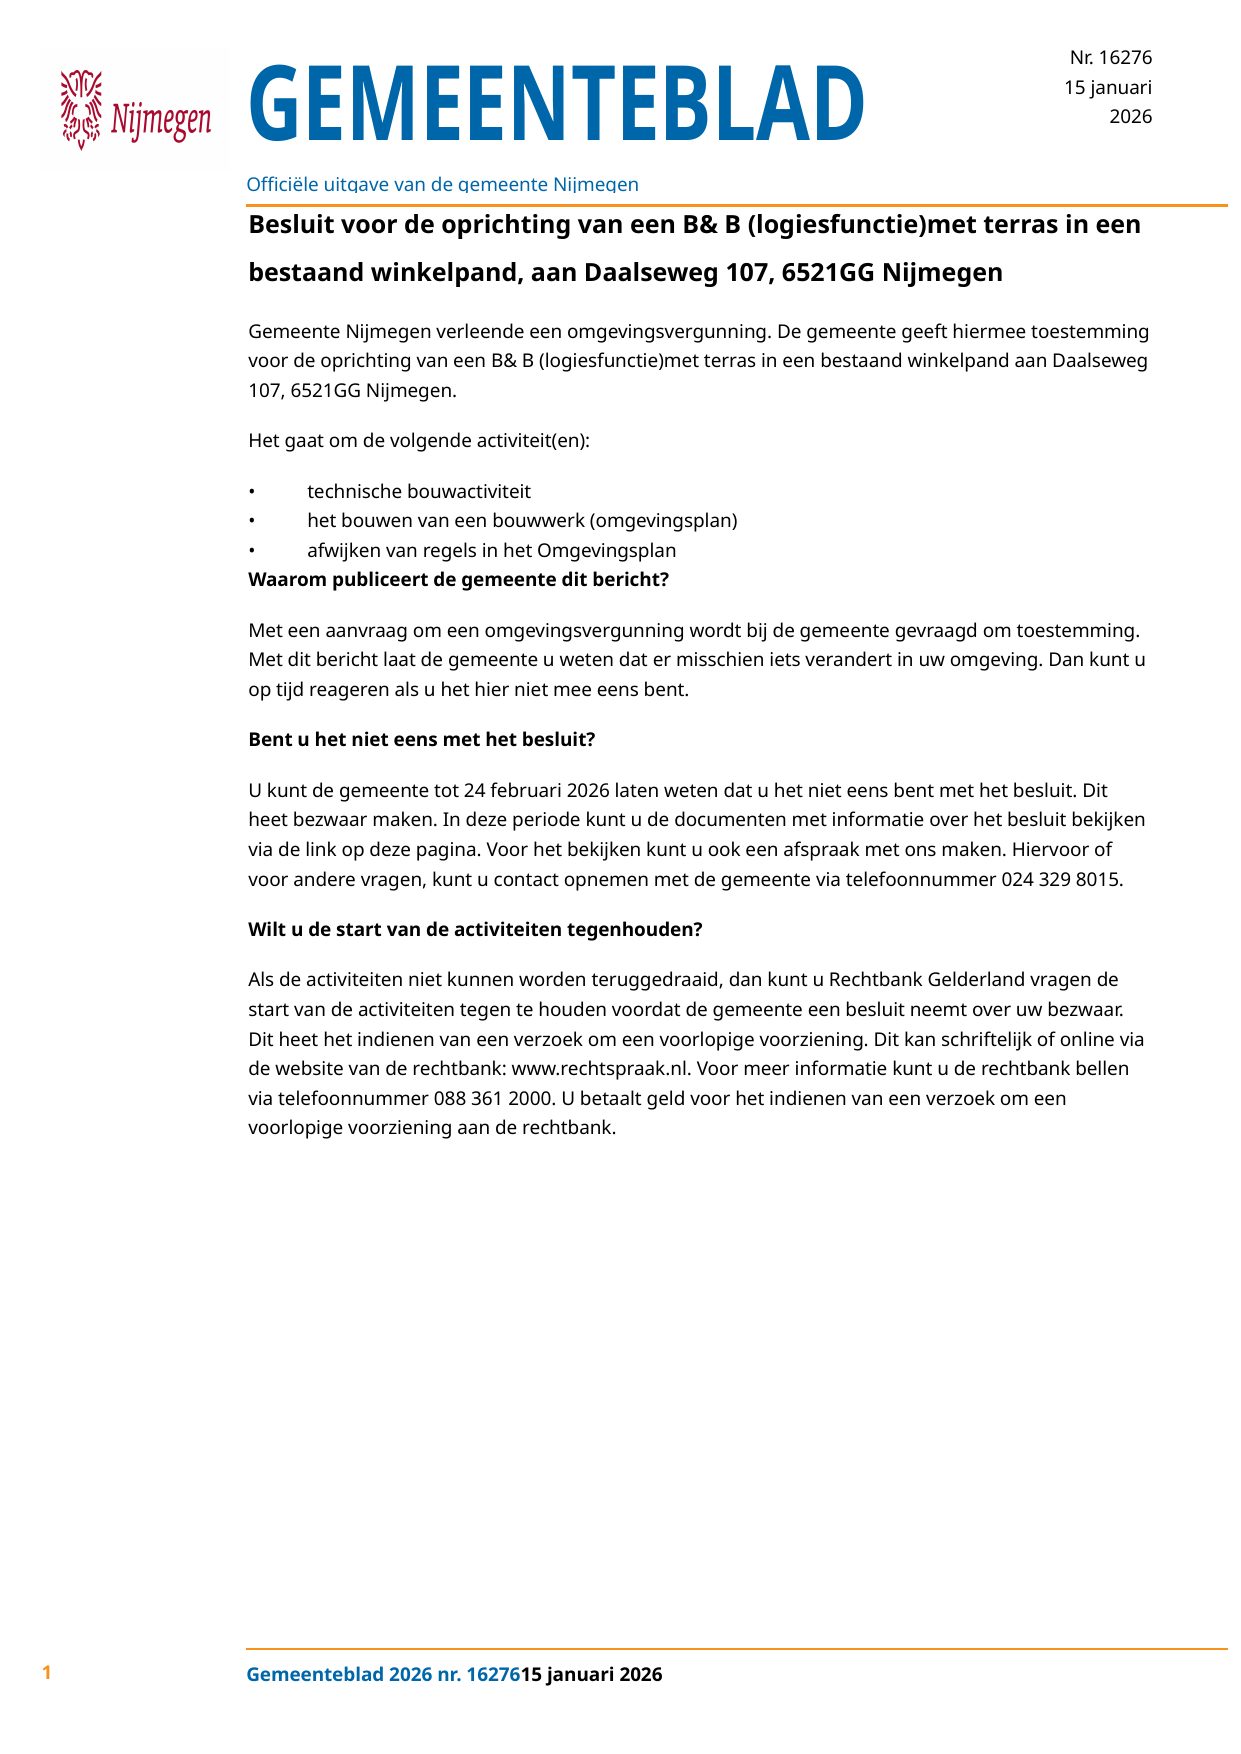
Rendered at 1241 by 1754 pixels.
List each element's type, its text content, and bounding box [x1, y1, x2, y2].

list technische bouwactiviteit [248, 478, 1152, 504]
text Bent u het niet eens met het besluit? [248, 727, 1152, 752]
text U kunt de gemeente tot 24 februari 2026 laten weten dat u het niet eens bent met het besluit. Dit heet bezwaar maken. In deze periode kunt u de documenten met informatie over het besluit bekijken via de link op deze pagina. Voor het bekijken kunt u ook een afspraak met ons maken. Hiervoor of voor andere vragen, kunt u contact opnemen met de gemeente via telefoonnummer 024 329 8015. [248, 777, 1152, 892]
text Gemeente Nijmegen verleende een omgevingsvergunning. De gemeente geeft hiermee toestemming voor de oprichting van een B& B (logiesfunctie)met terras in een bestaand winkelpand aan Daalseweg 107, 6521GG Nijmegen. [248, 318, 1152, 403]
text Als de activiteiten niet kunnen worden teruggedraaid, dan kunt u Rechtbank Gelderland vragen de start van de activiteiten tegen te houden voordat de gemeente een besluit neemt over uw bezwaar. Dit heet het indienen van een verzoek om een voorlopige voorziening. Dit kan schriftelijk of online via de website van de rechtbank: www.rechtspraak.nl. Voor meer informatie kunt u de rechtbank bellen via telefoonnummer 088 361 2000. U betaalt geld voor het indienen van een verzoek om een voorlopige voorziening aan de rechtbank. [248, 967, 1152, 1140]
picture [41, 47, 231, 172]
text Besluit voor de oprichting van een B& B (logiesfunctie)met terras in een bestaand winkelpand, aan Daalseweg 107, 6521GG Nijmegen [248, 207, 1152, 288]
list afwijken van regels in het Omgevingsplan [248, 537, 1152, 563]
text Waarom publiceert de gemeente dit bericht? [248, 567, 1152, 592]
text Het gaat om de volgende activiteit(en): [248, 427, 1152, 453]
text Wilt u de start van de activiteiten tegenhouden? [248, 916, 1152, 942]
text Met een aanvraag om een omgevingsvergunning wordt bij de gemeente gevraagd om toestemming. Met dit bericht laat de gemeente u weten dat er misschien iets verandert in uw omgeving. Dan kunt u op tijd reageren als u het hier niet mee eens bent. [248, 617, 1152, 702]
list het bouwen van een bouwwerk (omgevingsplan) [248, 507, 1152, 533]
